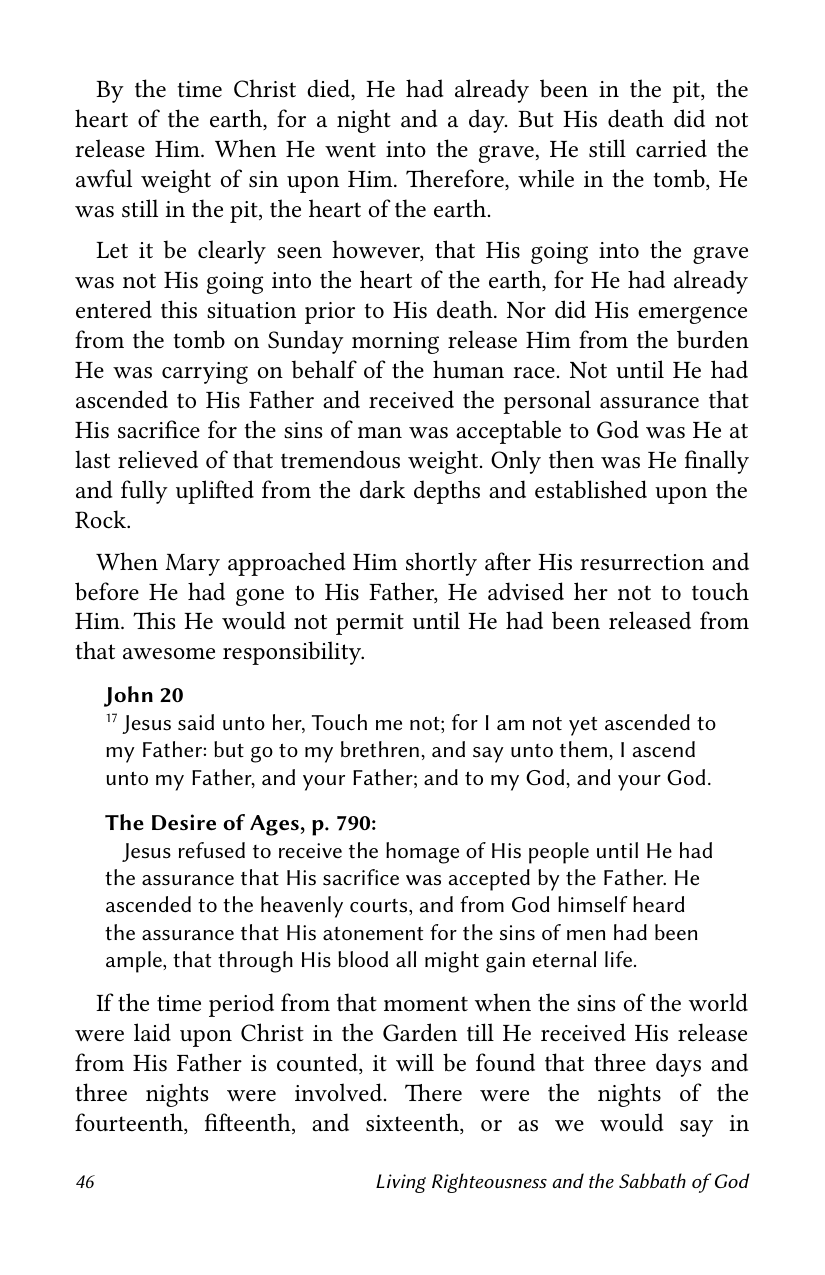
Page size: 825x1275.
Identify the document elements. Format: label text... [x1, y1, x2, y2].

text Let it be clearly seen however, that His going into the grave was not His going into the heart of the earth, for He had already entered this situation prior to His death. Nor did His emergence from the tomb on Sunday morning release Him from the burden He was carrying on behalf of the human race. Not until He had ascended to His Father and received the personal assurance that His sacrifice for the sins of man was acceptable to God was He at last relieved of that tremendous weight. Only then was He finally and fully uplifted from the dark depths and established upon the Rock. [75, 237, 750, 534]
text John 20 [105, 682, 750, 708]
text The Desire of Ages, p. 790: [105, 810, 750, 836]
text If the time period from that moment when the sins of the world were laid upon Christ in the Garden till He received His release from His Father is counted, it will be found that three days and three nights were involved. There were the nights of the fourteenth, fifteenth, and sixteenth, or as we would say in [75, 989, 750, 1138]
text When Mary approached Him shortly after His resurrection and before He had gone to His Father, He advised her not to touch Him. This He would not permit until He had been released from that awesome responsibility. [75, 548, 750, 666]
text Jesus refused to receive the homage of His people until He had the assurance that His sacrifice was accepted by the Father. He ascended to the heavenly courts, and from God himself heard the assurance that His atonement for the sins of men had been ample, that through His blood all might gain eternal life. [105, 837, 720, 973]
text 17 Jesus said unto her, Touch me not; for I am not yet ascended to my Father: but go to my brethren, and say unto them, I ascend unto my Father, and your Father; and to my God, and your God. [105, 710, 720, 791]
text By the time Christ died, He had already been in the pit, the heart of the earth, for a night and a day. But His death did not release Him. When He went into the grave, He still carried the awful weight of sin upon Him. Therefore, while in the tomb, He was still in the pit, the heart of the earth. [75, 75, 750, 223]
